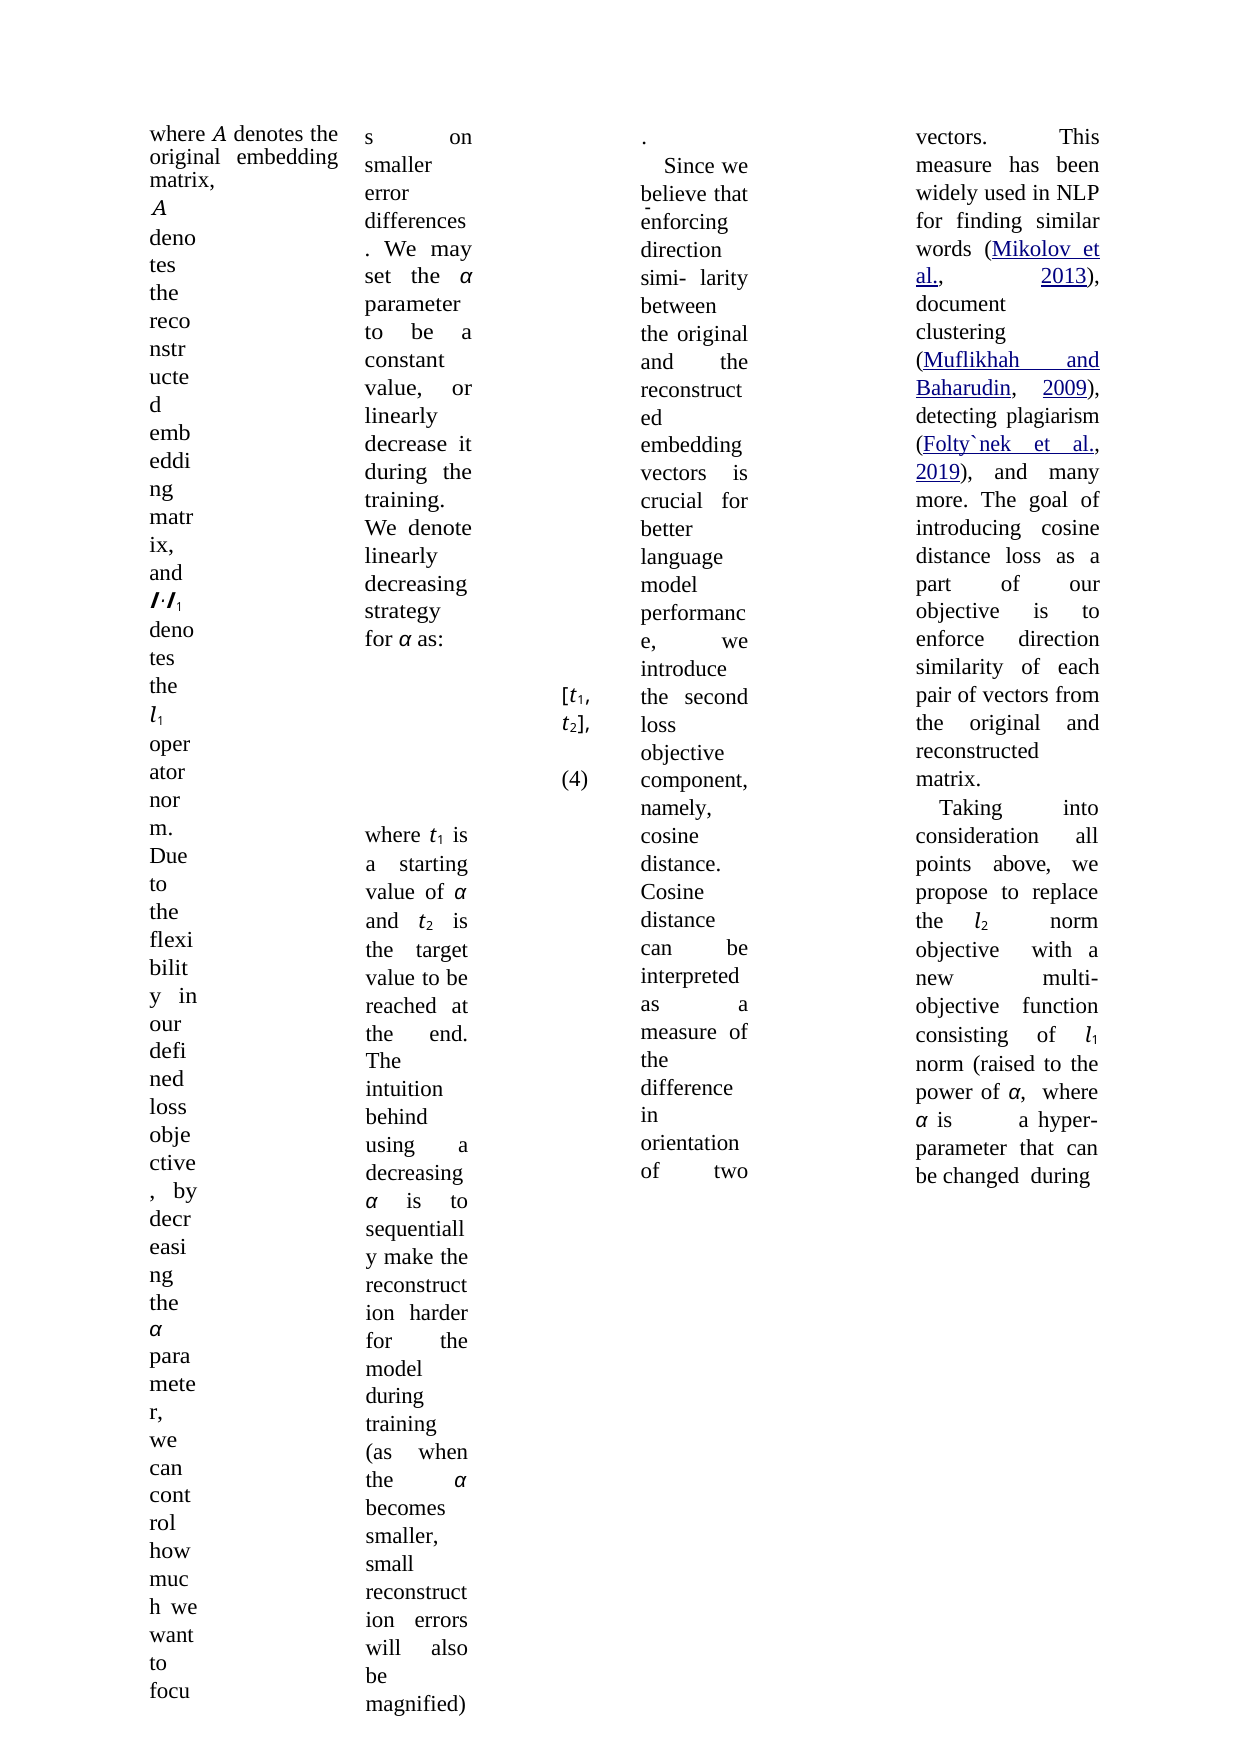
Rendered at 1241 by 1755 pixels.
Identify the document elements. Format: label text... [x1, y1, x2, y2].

text where A denotes the original embedding matrix, [149, 123, 338, 192]
text [t1, t2], (4) [561, 680, 613, 792]
text where t1 is a starting value of α and t2 is the target value to be reached at the end. The intuition behind using a decreasing α is to sequentially make the reconstruction harder for the model during training (as when the α becomes smaller, small reconstruction errors will also be magnified) [364, 820, 468, 1716]
text . [640, 123, 744, 149]
text Since we believe that enforcing direction simi- larity between the original and the reconstructed embedding vectors is crucial for better language model performance, we introduce the second loss objective component, namely, cosine distance. Cosine distance can be interpreted as a measure of the difference in orientation of two [640, 152, 748, 1184]
text A denotes the reconstructed embedding matrix, and l·l1 denotes the l1 operator norm. Due to the flexibility in our defined loss objective, by decreasing the α parameter, we can control how much we want to focus on smaller error differences. We may set the α parameter to be a constant value, or linearly decrease it during the training. We denote linearly decreasing strategy for α as: [149, 193, 197, 1703]
text A denotes the reconstructed embedding matrix, and l·l1 denotes the l1 operator norm. Due to the flexibility in our defined loss objective, by decreasing the α parameter, we can control how much we want to focus on smaller error differences. We may set the α parameter to be a constant value, or linearly decrease it during the training. We denote linearly decreasing strategy for α as: [364, 123, 472, 652]
text - [644, 193, 656, 220]
text Taking into consideration all points above, we propose to replace the l2 norm objective with a new multi-objective function consisting of l1 norm (raised to the power of α, where α is a hyper-parameter that can be changed during [915, 794, 1098, 1188]
text vectors. This measure has been widely used in NLP for finding similar words (Mikolov et al., 2013), document clustering (Muflikhah and Baharudin, 2009), detecting plagiarism (Folty`nek et al., 2019), and many more. The goal of introducing cosine distance loss as a part of our objective is to enforce direction similarity of each pair of vectors from the original and reconstructed matrix. [916, 123, 1099, 791]
